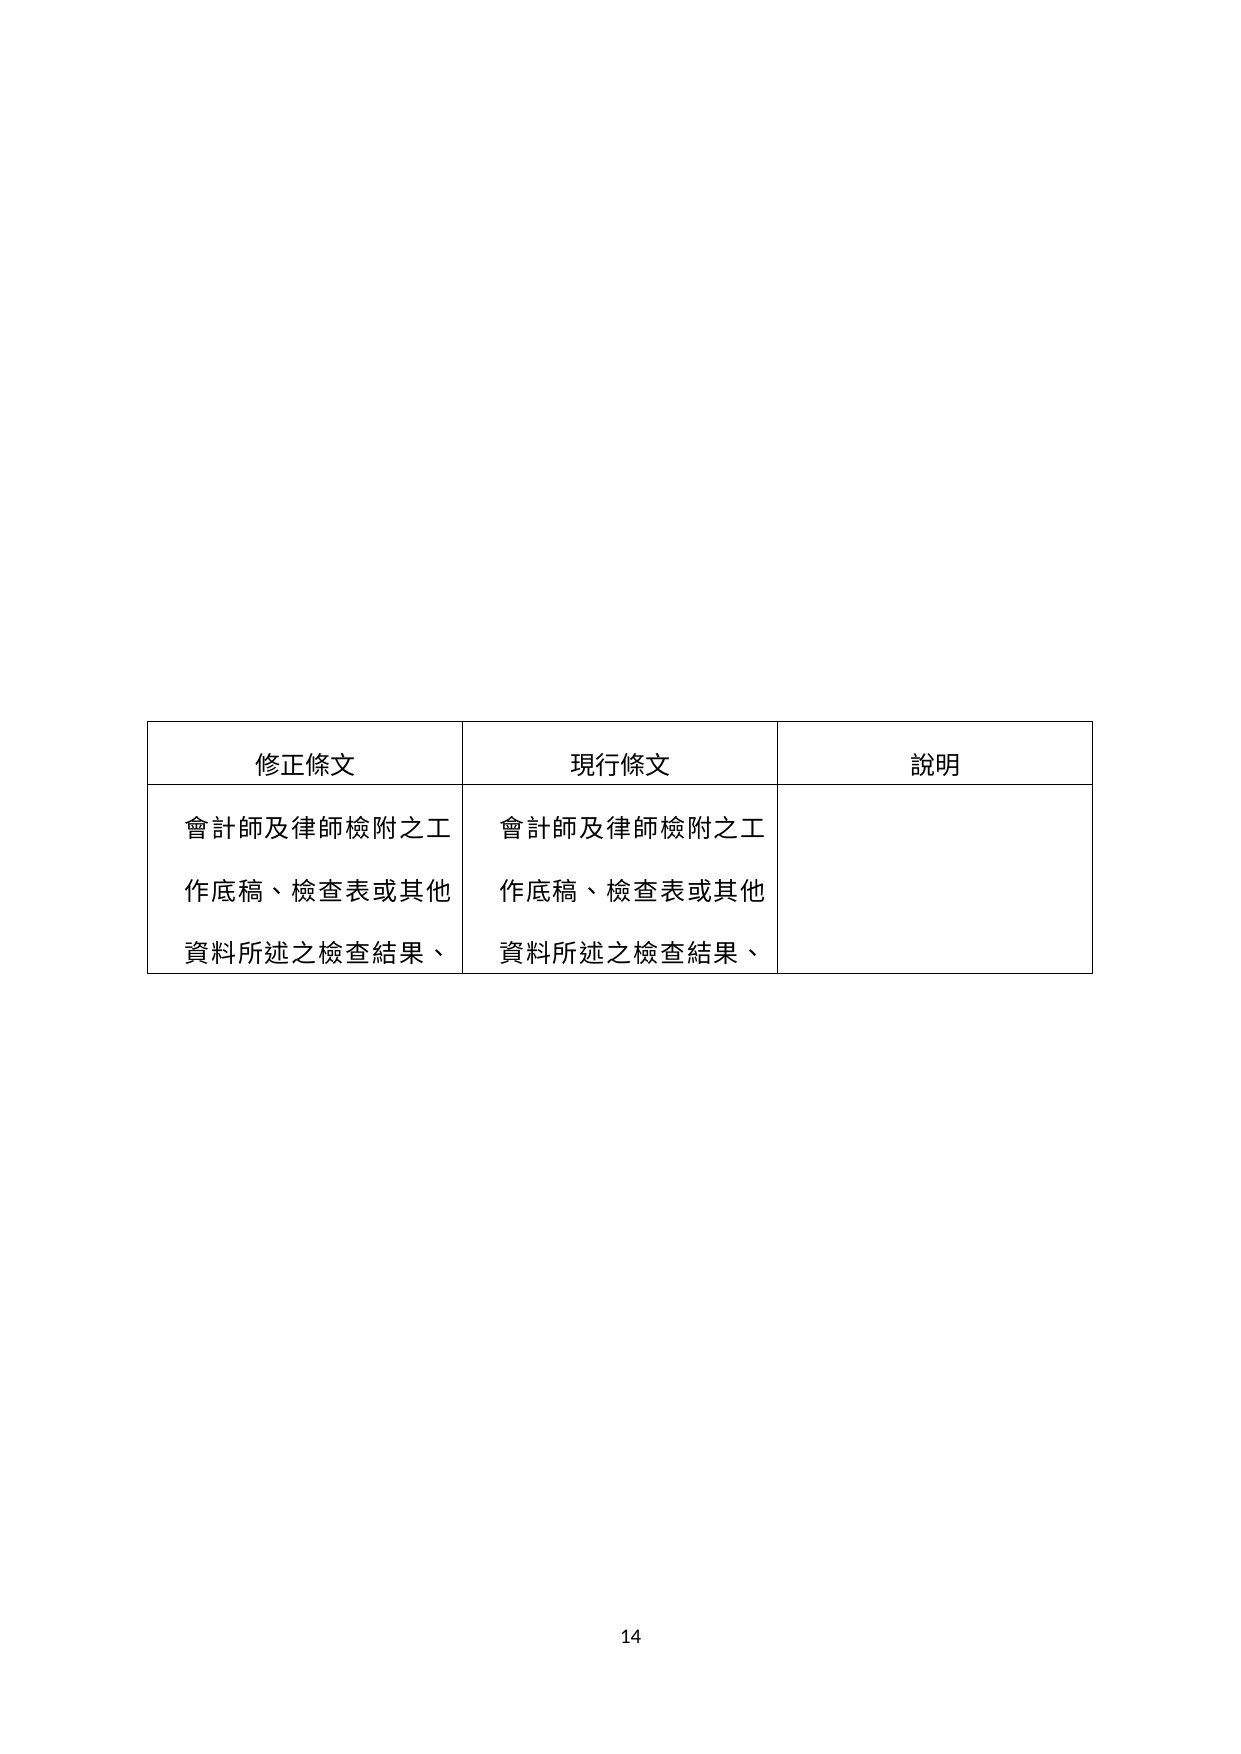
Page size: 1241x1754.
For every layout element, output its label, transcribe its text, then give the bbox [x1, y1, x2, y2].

table_cell 會計師及律師檢附之工作底稿、檢查表或其他資料所述之檢查結果、 [148, 785, 462, 973]
table_header 修正條文 [148, 722, 462, 784]
table_header 說明 [778, 722, 1092, 784]
table_cell 會計師及律師檢附之工作底稿、檢查表或其他資料所述之檢查結果、 [463, 785, 777, 973]
table_header 現行條文 [463, 722, 777, 784]
table_cell [778, 785, 1092, 973]
